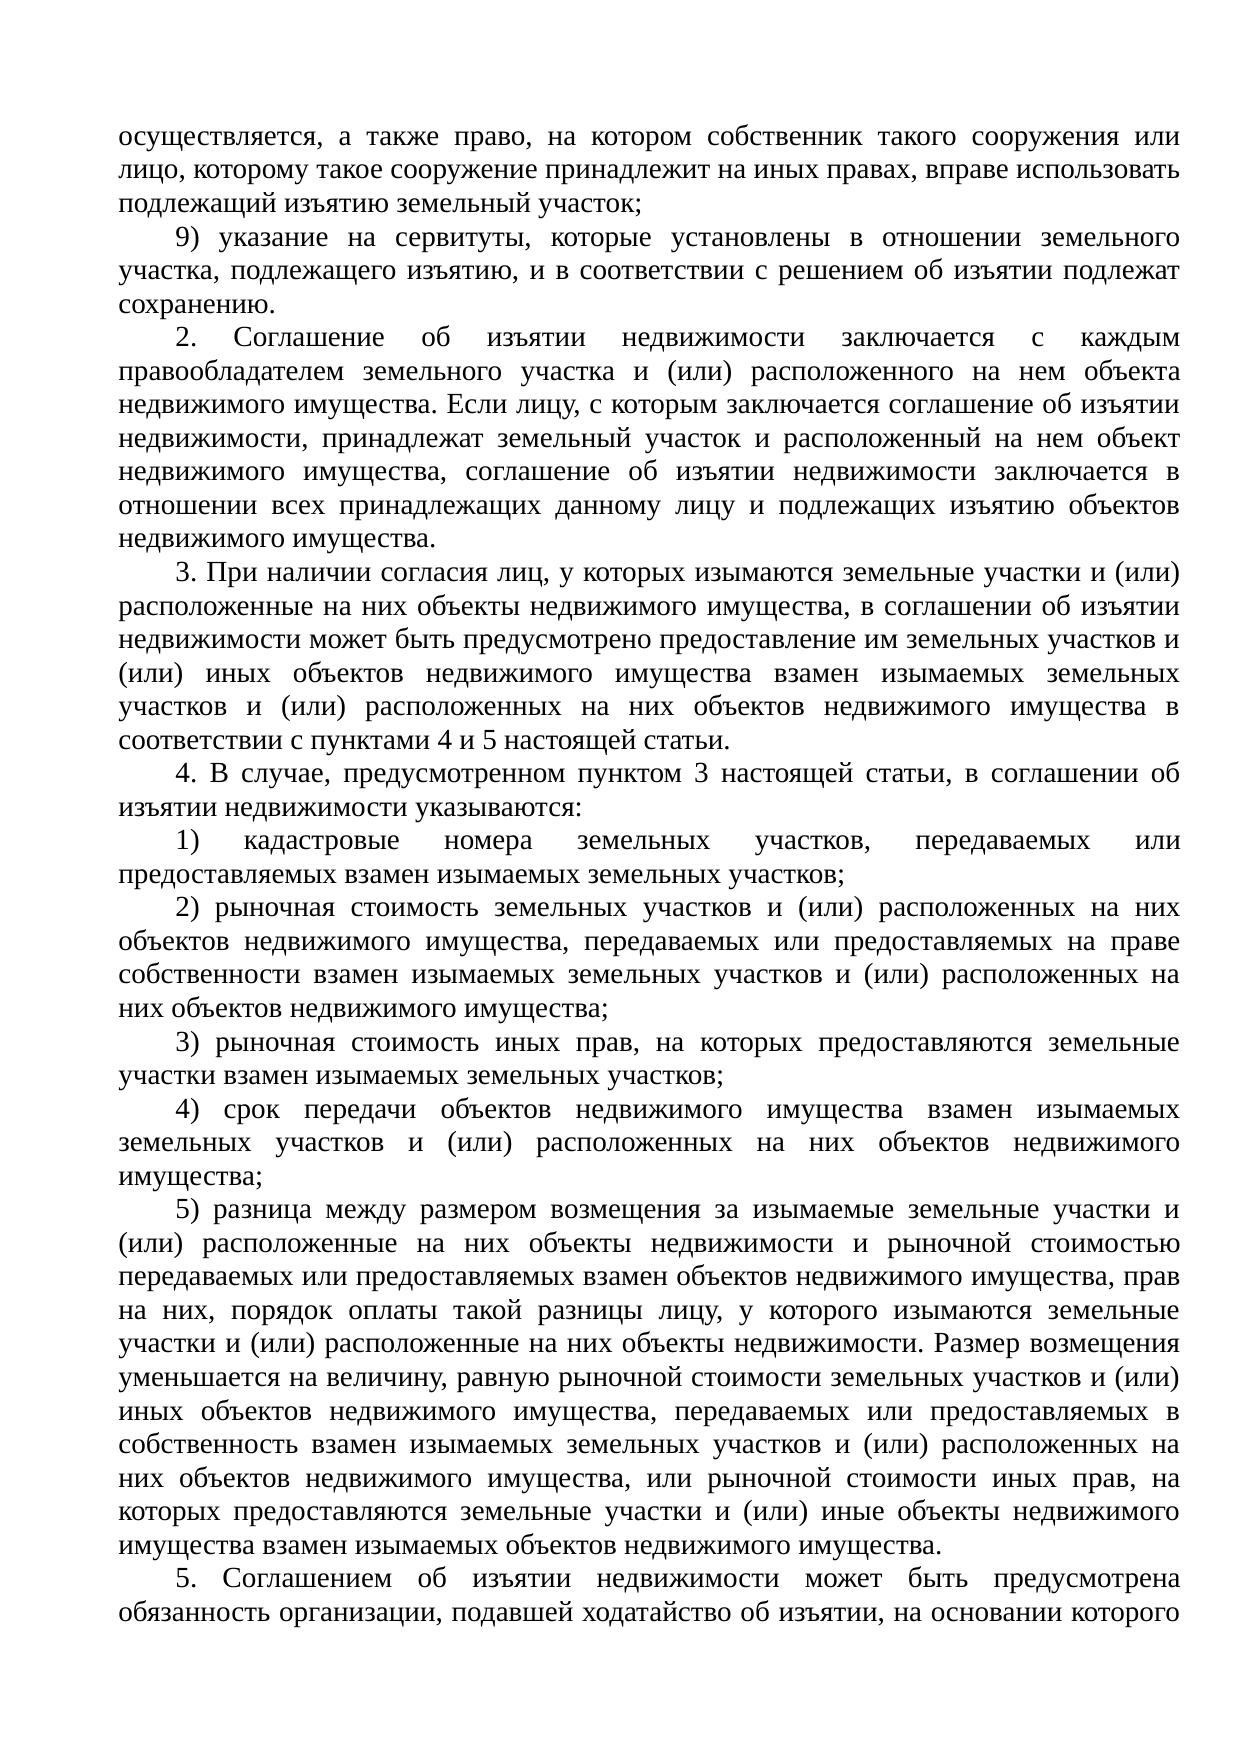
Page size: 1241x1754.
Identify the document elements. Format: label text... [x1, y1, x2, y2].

text 5. Соглашением об изъятии недвижимости может быть предусмотрена обязанность организации, подавшей ходатайство об изъятии, на основании которого [118, 1560, 1181, 1627]
text 4. В случае, предусмотренном пунктом 3 настоящей статьи, в соглашении об изъятии недвижимости указываются: [118, 755, 1181, 822]
text 3) рыночная стоимость иных прав, на которых предоставляются земельные участки взамен изымаемых земельных участков; [118, 1024, 1181, 1091]
text 2) рыночная стоимость земельных участков и (или) расположенных на них объектов недвижимого имущества, передаваемых или предоставляемых на праве собственности взамен изымаемых земельных участков и (или) расположенных на них объектов недвижимого имущества; [118, 889, 1181, 1024]
text 9) указание на сервитуты, которые установлены в отношении земельного участка, подлежащего изъятию, и в соответствии с решением об изъятии подлежат сохранению. [118, 219, 1181, 319]
text 1) кадастровые номера земельных участков, передаваемых или предоставляемых взамен изымаемых земельных участков; [118, 822, 1181, 889]
text 5) разница между размером возмещения за изымаемые земельные участки и (или) расположенные на них объекты недвижимости и рыночной стоимостью передаваемых или предоставляемых взамен объектов недвижимого имущества, прав на них, порядок оплаты такой разницы лицу, у которого изымаются земельные участки и (или) расположенные на них объекты недвижимости. Размер возмещения уменьшается на величину, равную рыночной стоимости земельных участков и (или) иных объектов недвижимого имущества, передаваемых или предоставляемых в собственность взамен изымаемых земельных участков и (или) расположенных на них объектов недвижимого имущества, или рыночной стоимости иных прав, на которых предоставляются земельные участки и (или) иные объекты недвижимого имущества взамен изымаемых объектов недвижимого имущества. [118, 1191, 1181, 1560]
text 4) срок передачи объектов недвижимого имущества взамен изымаемых земельных участков и (или) расположенных на них объектов недвижимого имущества; [118, 1091, 1181, 1191]
text 2. Соглашение об изъятии недвижимости заключается с каждым правообладателем земельного участка и (или) расположенного на нем объекта недвижимого имущества. Если лицу, с которым заключается соглашение об изъятии недвижимости, принадлежат земельный участок и расположенный на нем объект недвижимого имущества, соглашение об изъятии недвижимости заключается в отношении всех принадлежащих данному лицу и подлежащих изъятию объектов недвижимого имущества. [118, 319, 1181, 554]
text осуществляется, а также право, на котором собственник такого сооружения или лицо, которому такое сооружение принадлежит на иных правах, вправе использовать подлежащий изъятию земельный участок; [118, 118, 1181, 219]
text 3. При наличии согласия лиц, у которых изымаются земельные участки и (или) расположенные на них объекты недвижимого имущества, в соглашении об изъятии недвижимости может быть предусмотрено предоставление им земельных участков и (или) иных объектов недвижимого имущества взамен изымаемых земельных участков и (или) расположенных на них объектов недвижимого имущества в соответствии с пунктами 4 и 5 настоящей статьи. [118, 554, 1181, 755]
